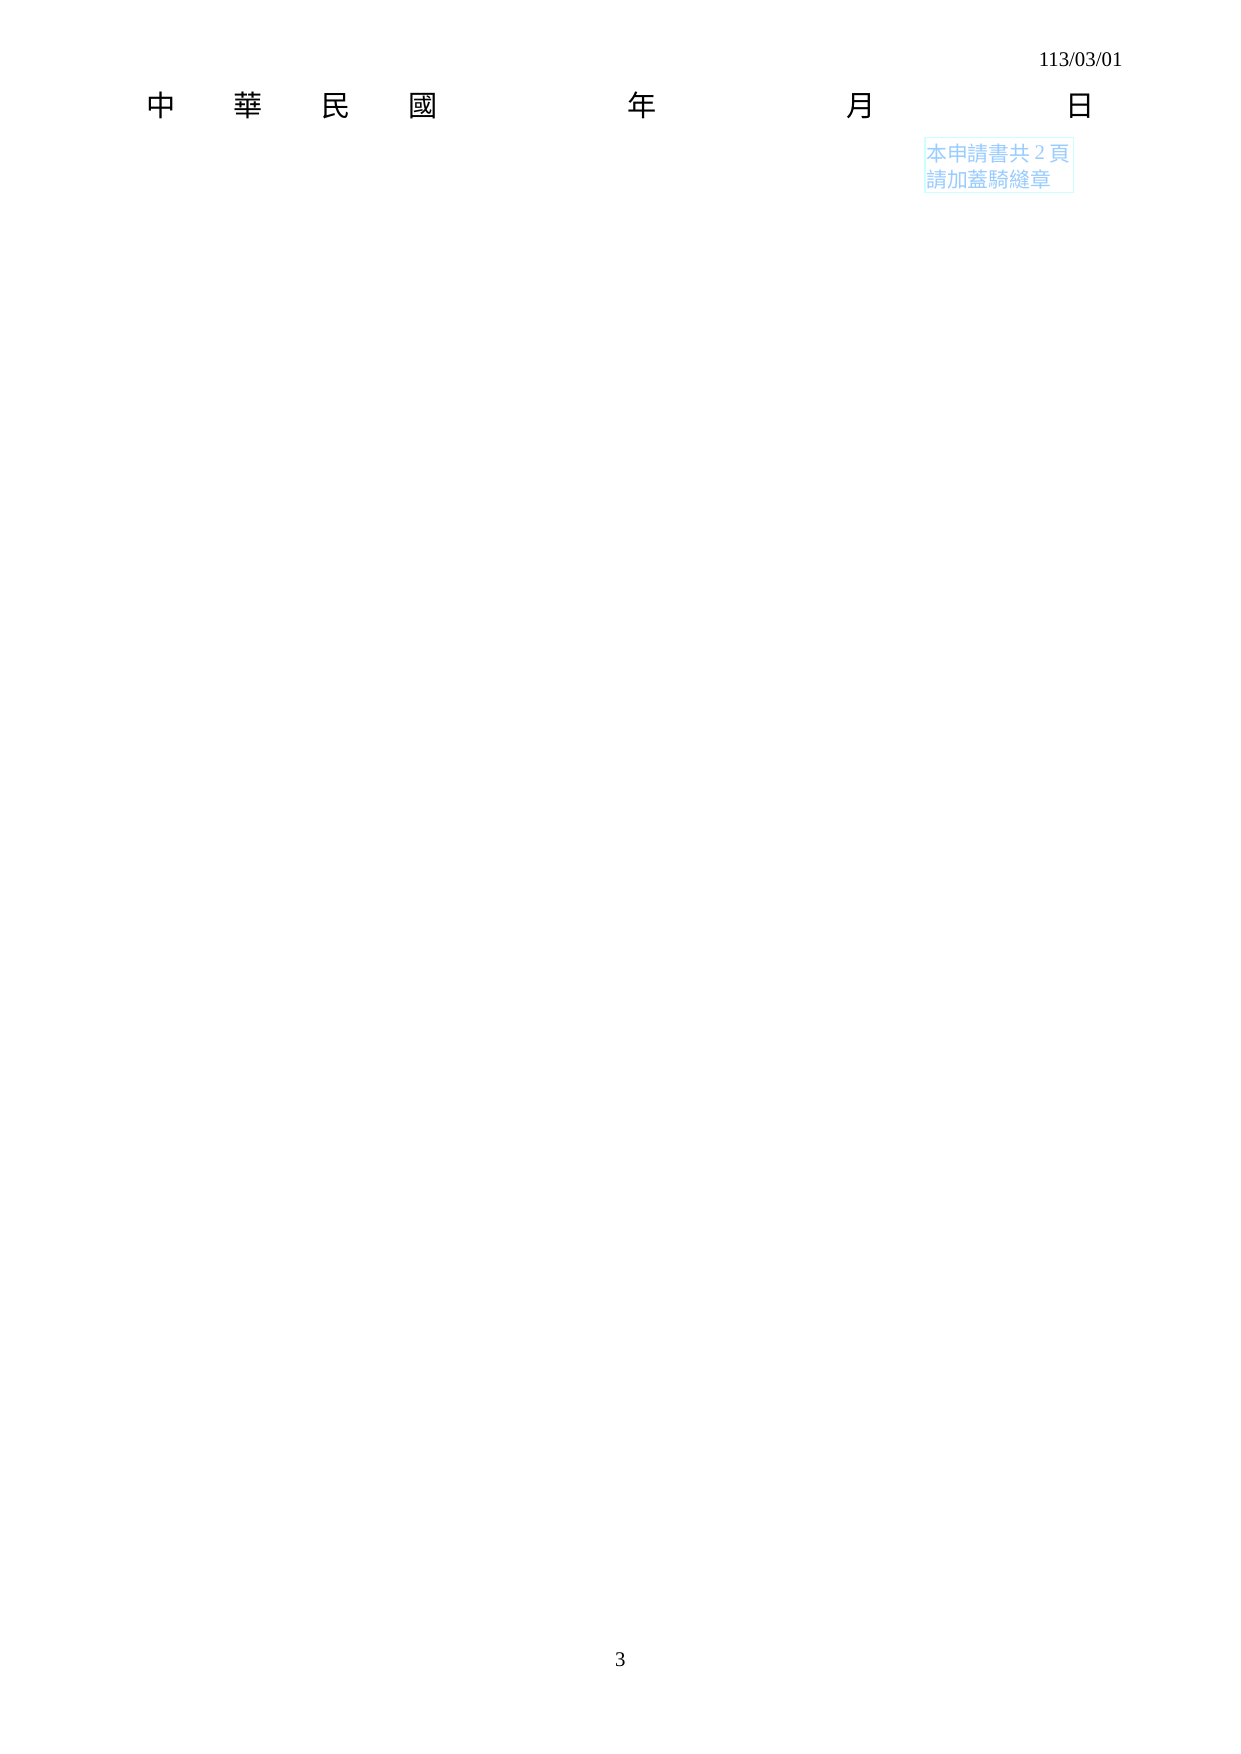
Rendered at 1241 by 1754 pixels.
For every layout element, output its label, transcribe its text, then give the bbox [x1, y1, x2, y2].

text 中 華 民 國 年 月 日 [118, 83, 1122, 125]
text 本申請書共2頁 [926, 138, 1073, 166]
text 請加蓋騎縫章 [926, 166, 1073, 192]
